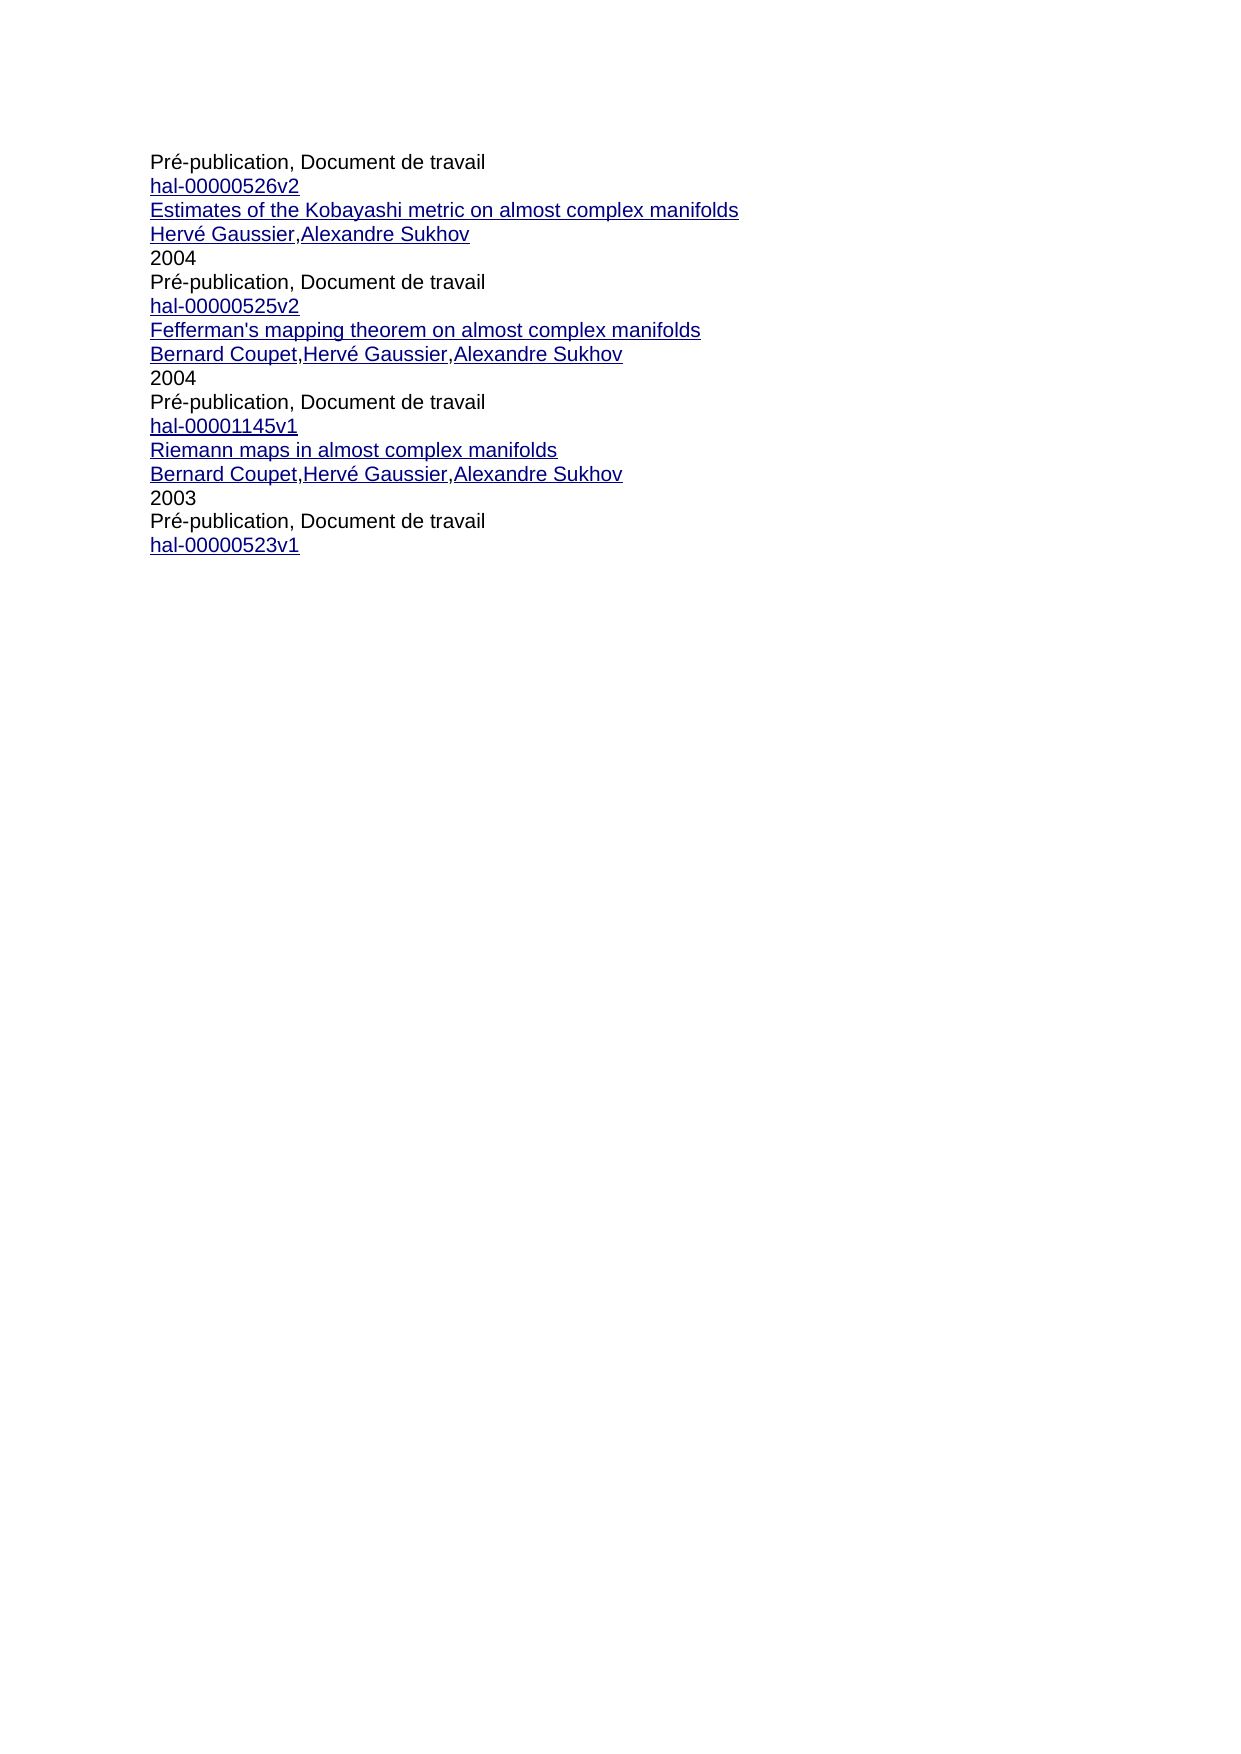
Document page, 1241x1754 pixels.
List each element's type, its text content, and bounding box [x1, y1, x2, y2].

table_cell Fefferman's mapping theorem on almost complex manifolds Bernard Coupet,Hervé Gaussier,Alexandre Sukhov 2004 Pré-publication, Document de travail hal-00001145v1 [150, 318, 1090, 437]
table_cell Riemann maps in almost complex manifolds Bernard Coupet,Hervé Gaussier,Alexandre Sukhov 2003 Pré-publication, Document de travail hal-00000523v1 [150, 438, 1090, 557]
table_cell Pré-publication, Document de travail hal-00000526v2 [150, 150, 1090, 198]
table_cell Estimates of the Kobayashi metric on almost complex manifolds Hervé Gaussier,Alexandre Sukhov 2004 Pré-publication, Document de travail hal-00000525v2 [150, 198, 1090, 318]
